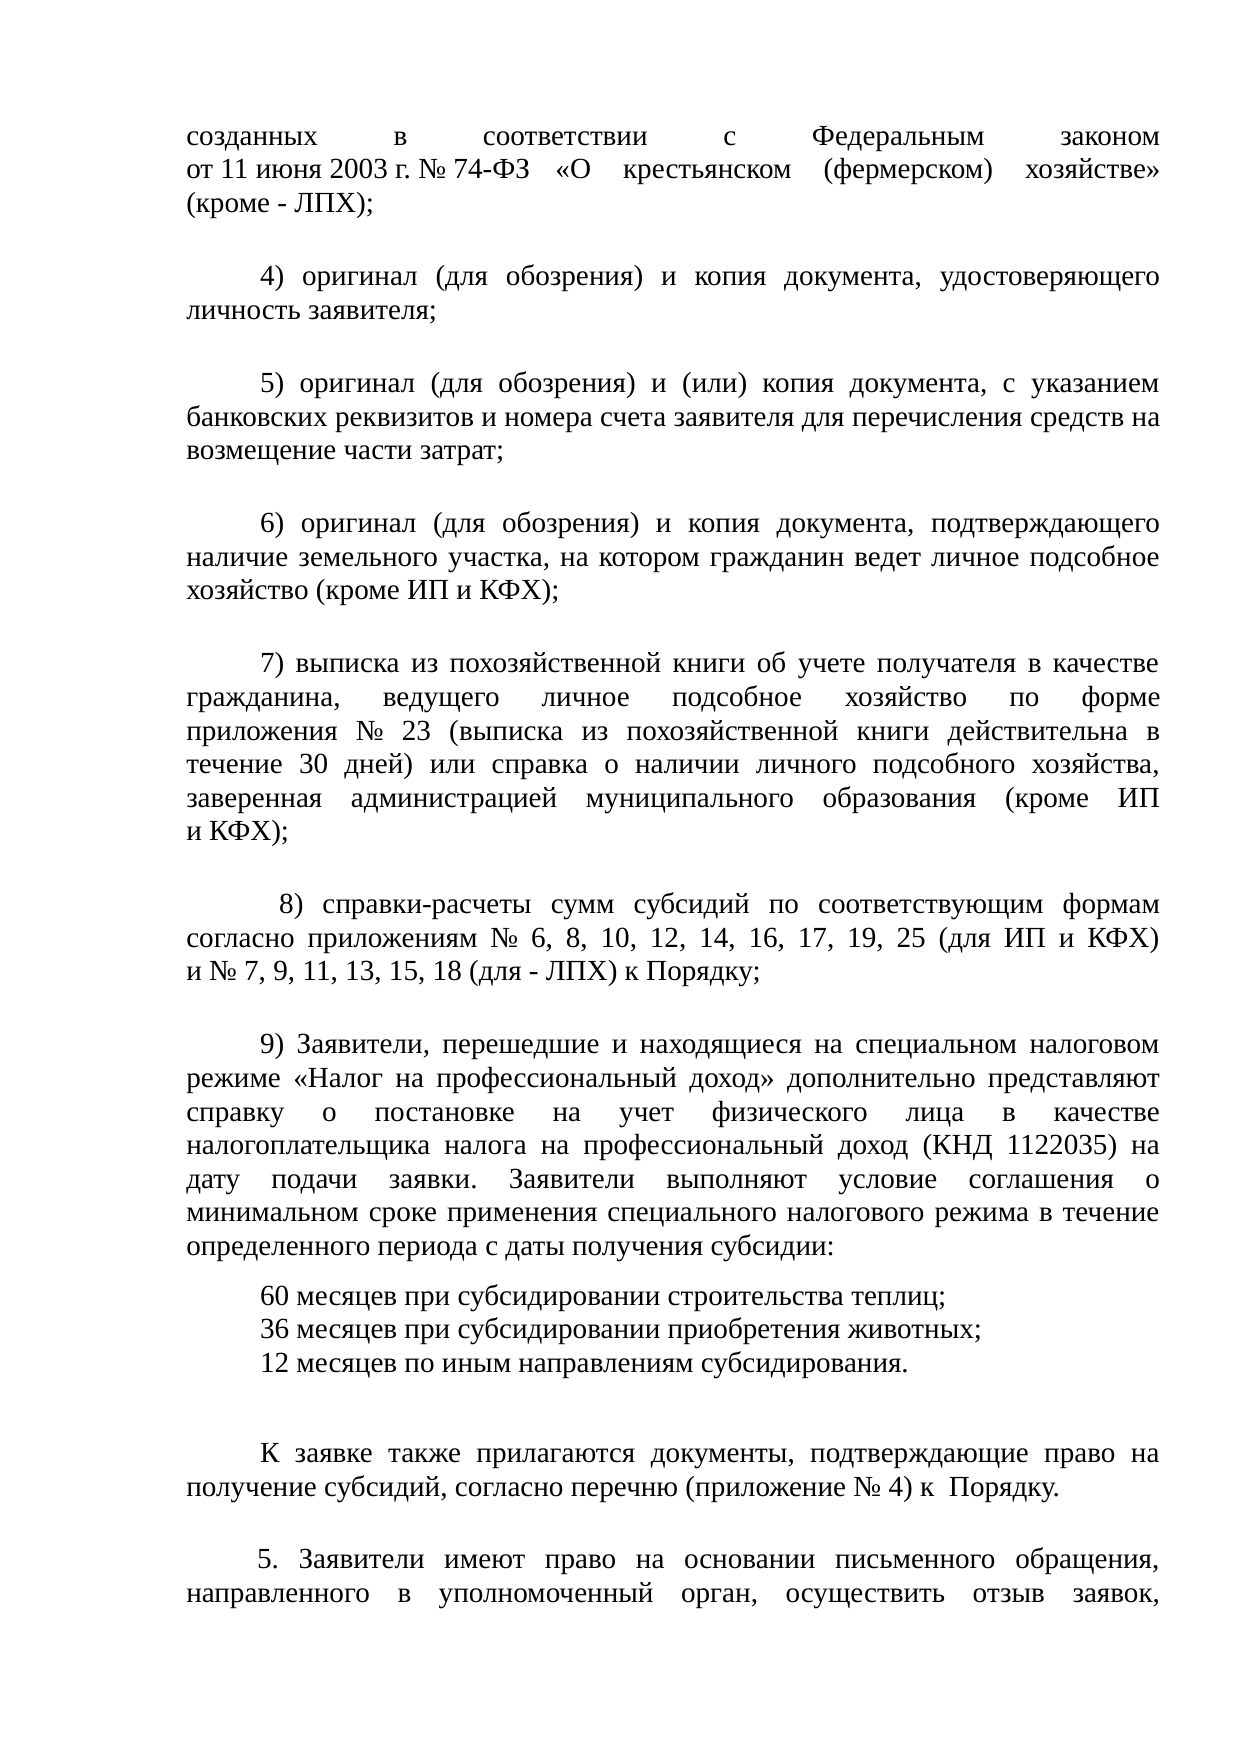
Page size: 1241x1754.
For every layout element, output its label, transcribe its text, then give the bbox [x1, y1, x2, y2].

text 8) справки-расчеты сумм субсидий по соответствующим формам согласно приложениям № 6, 8, 10, 12, 14, 16, 17, 19, 25 (для ИП и КФХ) и № 7, 9, 11, 13, 15, 18 (для - ЛПХ) к Порядку; [186, 886, 1161, 987]
text 12 месяцев по иным направлениям субсидирования. [186, 1345, 1161, 1378]
text 6) оригинал (для обозрения) и копия документа, подтверждающего наличие земельного участка, на котором гражданин ведет личное подсобное хозяйство (кроме ИП и КФХ); [186, 505, 1161, 606]
text 60 месяцев при субсидировании строительства теплиц; [186, 1278, 1161, 1311]
text К заявке также прилагаются документы, подтверждающие право на получение субсидий, согласно перечню (приложение № 4) к Порядку. [186, 1435, 1161, 1502]
text 36 месяцев при субсидировании приобретения животных; [186, 1311, 1161, 1345]
text 9) Заявители, перешедшие и находящиеся на специальном налоговом режиме «Налог на профессиональный доход» дополнительно представляют справку о постановке на учет физического лица в качестве налогоплательщика налога на профессиональный доход (КНД 1122035) на дату подачи заявки. Заявители выполняют условие соглашения о минимальном сроке применения специального налогового режима в течение определенного периода с даты получения субсидии: [186, 1027, 1161, 1261]
text 5) оригинал (для обозрения) и (или) копия документа, с указанием банковских реквизитов и номера счета заявителя для перечисления средств на возмещение части затрат; [186, 365, 1161, 466]
text созданных в соответствии с Федеральным законом от 11 июня 2003 г. № 74-ФЗ «О крестьянском (фермерском) хозяйстве» (кроме - ЛПХ); [186, 118, 1161, 219]
text 5. Заявители имеют право на основании письменного обращения, направленного в уполномоченный орган, осуществить отзыв заявок, [186, 1542, 1161, 1609]
text 7) выписка из похозяйственной книги об учете получателя в качестве гражданина, ведущего личное подсобное хозяйство по форме приложения № 23 (выписка из похозяйственной книги действительна в течение 30 дней) или справка о наличии личного подсобного хозяйства, заверенная администрацией муниципального образования (кроме ИП и КФХ); [186, 646, 1161, 847]
text 4) оригинал (для обозрения) и копия документа, удостоверяющего личность заявителя; [186, 258, 1161, 326]
